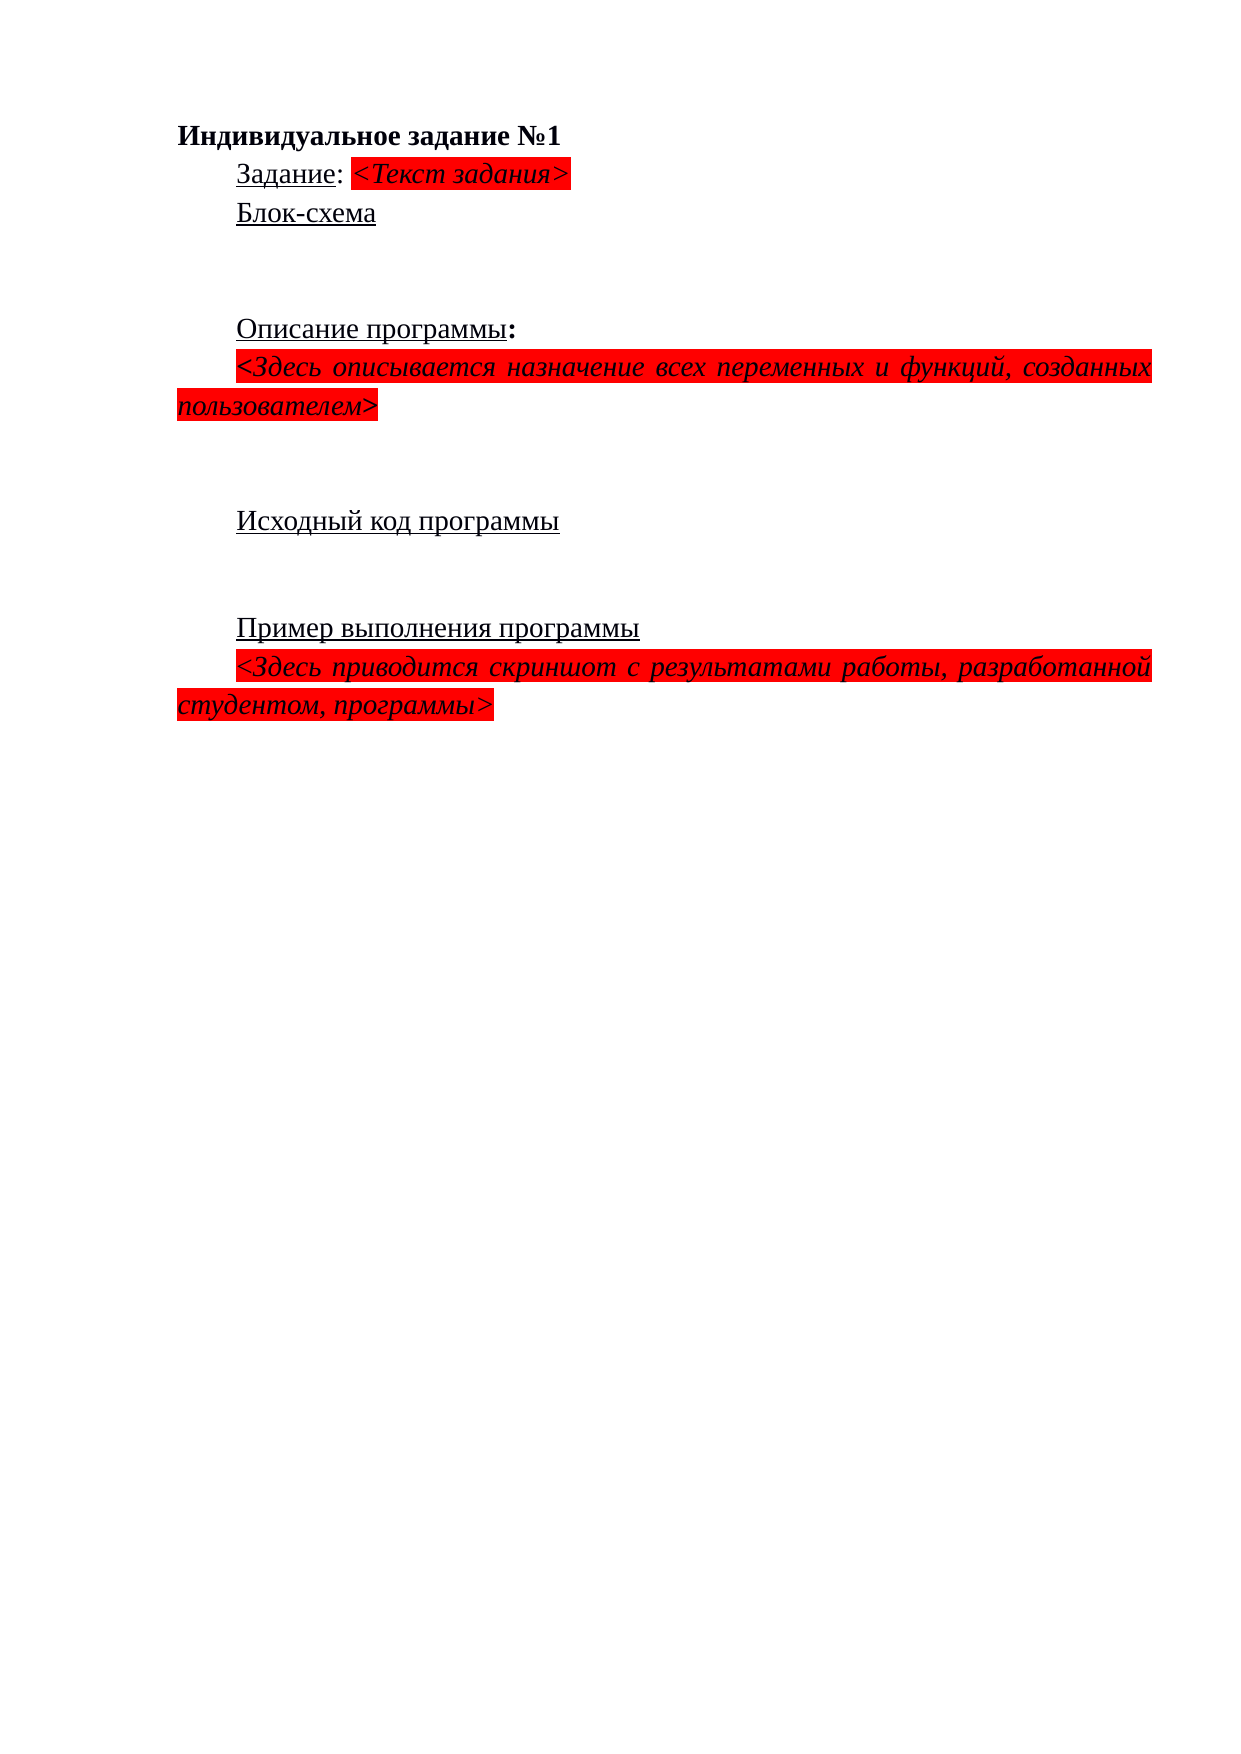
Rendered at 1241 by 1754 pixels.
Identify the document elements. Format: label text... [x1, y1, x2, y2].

text Пример выполнения программы [177, 610, 1152, 644]
text Блок-схема [177, 195, 1152, 229]
text Описание программы: [177, 311, 1152, 344]
text Задание: <Текст задания> [177, 157, 1152, 190]
text <Здесь описывается назначение всех переменных и функций, созданных пользователем> [177, 349, 1152, 421]
text Исходный код программы [177, 503, 1152, 537]
text Индивидуальное задание №1 [177, 118, 1152, 152]
text <Здесь приводится скриншот с результатами работы, разработанной студентом, программы> [177, 649, 1152, 721]
